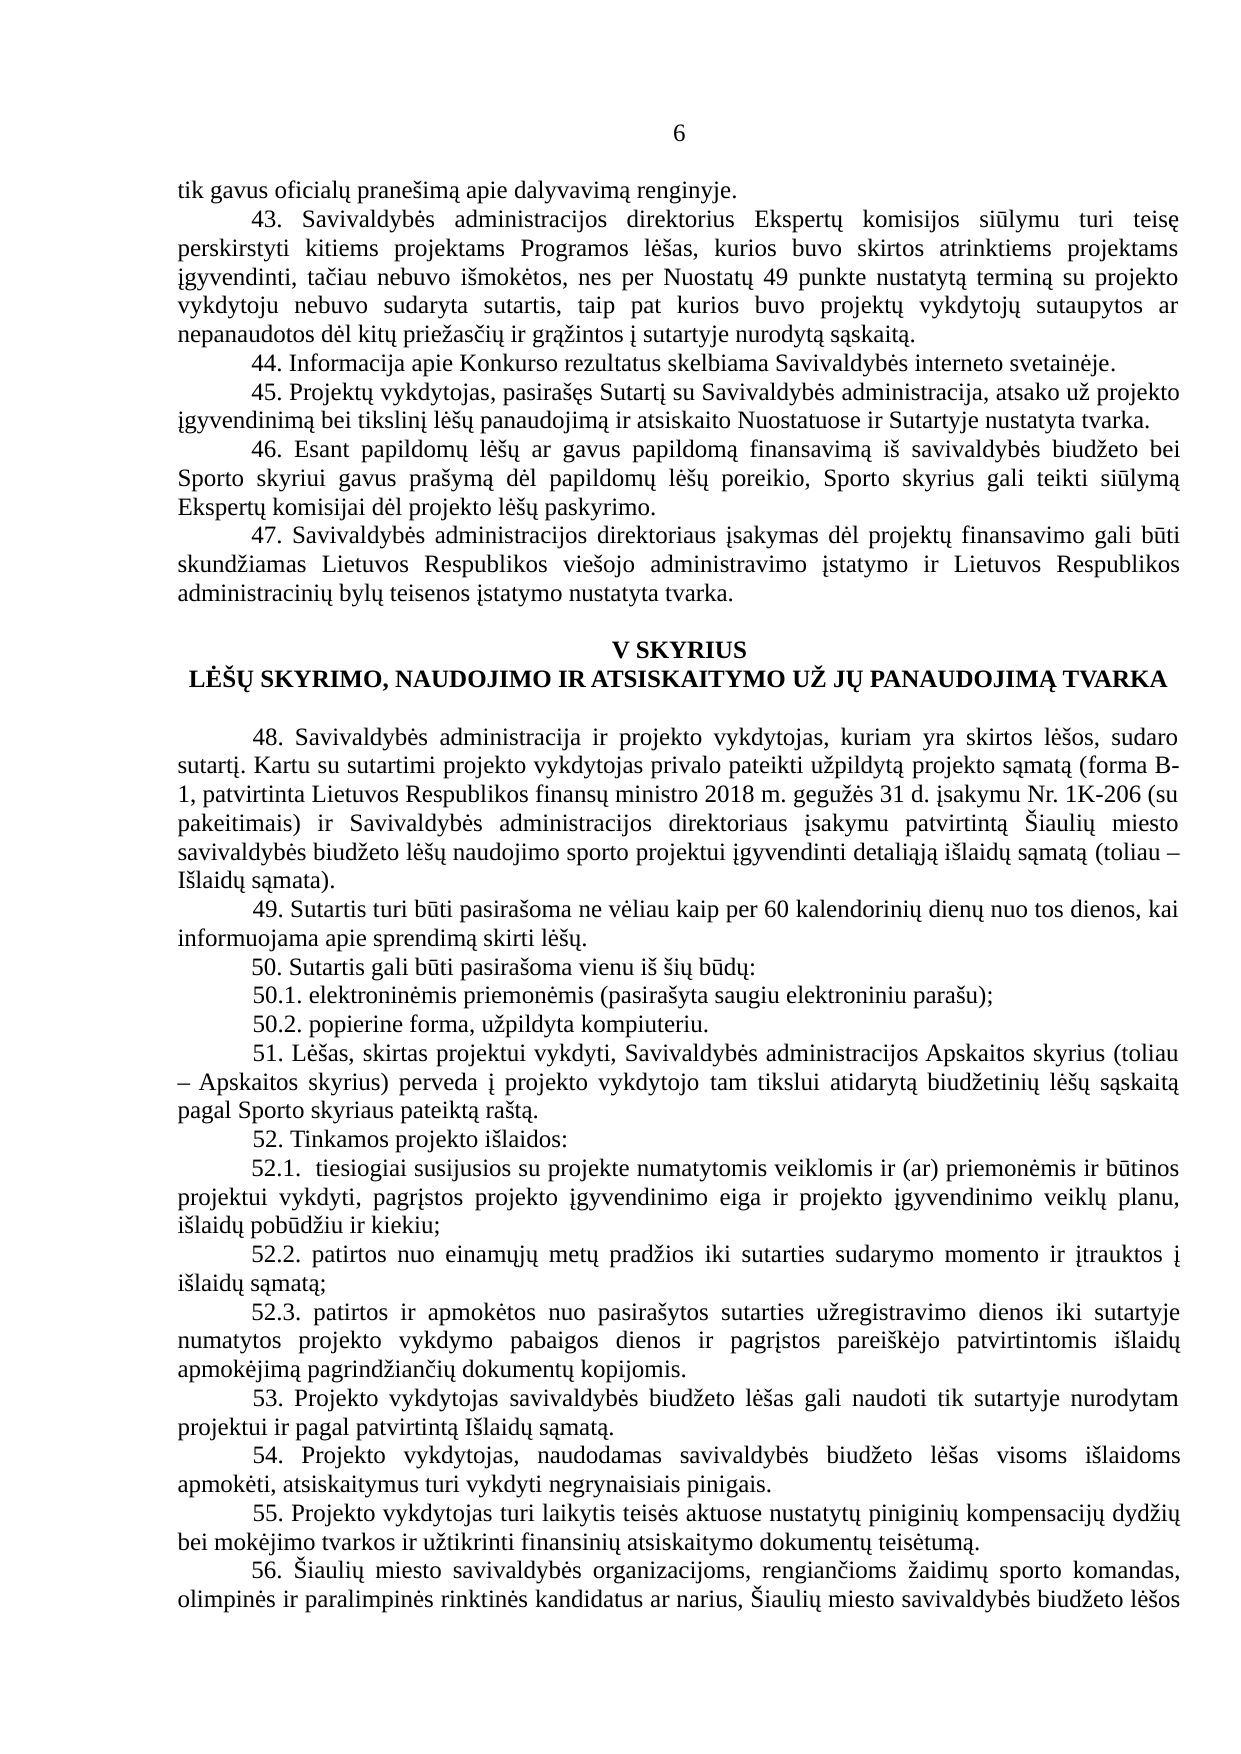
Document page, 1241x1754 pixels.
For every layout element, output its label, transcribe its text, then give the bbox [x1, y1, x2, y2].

text 56. Šiaulių miesto savivaldybės organizacijoms, rengiančioms žaidimų sporto komandas, olimpinės ir paralimpinės rinktinės kandidatus ar narius, Šiaulių miesto savivaldybės biudžeto lėšos [177, 1556, 1181, 1613]
text 53. Projekto vykdytojas savivaldybės biudžeto lėšas gali naudoti tik sutartyje nurodytam projektui ir pagal patvirtintą Išlaidų sąmatą. [177, 1383, 1179, 1441]
text 52.1. tiesiogiai susijusios su projekte numatytomis veiklomis ir (ar) priemonėmis ir būtinos projektui vykdyti, pagrįstos projekto įgyvendinimo eiga ir projekto įgyvendinimo veiklų planu, išlaidų pobūdžiu ir kiekiu; [177, 1153, 1181, 1239]
text tik gavus oficialų pranešimą apie dalyvavimą renginyje. [177, 176, 1179, 204]
text 52.2. patirtos nuo einamųjų metų pradžios iki sutarties sudarymo momento ir įtrauktos į išlaidų sąmatą; [177, 1239, 1181, 1297]
text 52. Tinkamos projekto išlaidos: [177, 1124, 1181, 1153]
text 46. Esant papildomų lėšų ar gavus papildomą finansavimą iš savivaldybės biudžeto bei Sporto skyriui gavus prašymą dėl papildomų lėšų poreikio, Sporto skyrius gali teikti siūlymą Ekspertų komisijai dėl projekto lėšų paskyrimo. [177, 434, 1181, 521]
text 50.2. popierine forma, užpildyta kompiuteriu. [177, 1009, 1181, 1038]
text 48. Savivaldybės administracija ir projekto vykdytojas, kuriam yra skirtos lėšos, sudaro sutartį. Kartu su sutartimi projekto vykdytojas privalo pateikti užpildytą projekto sąmatą (forma B-1, patvirtinta Lietuvos Respublikos finansų ministro 2018 m. gegužės 31 d. įsakymu Nr. 1K-206 (su pakeitimais) ir Savivaldybės administracijos direktoriaus įsakymu patvirtintą Šiaulių miesto savivaldybės biudžeto lėšų naudojimo sporto projektui įgyvendinti detaliąją išlaidų sąmatą (toliau – Išlaidų sąmata). [177, 722, 1179, 894]
text 50. Sutartis gali būti pasirašoma vienu iš šių būdų: [177, 952, 1181, 981]
text 50.1. elektroninėmis priemonėmis (pasirašyta saugiu elektroniniu parašu); [177, 981, 1181, 1009]
text 52.3. patirtos ir apmokėtos nuo pasirašytos sutarties užregistravimo dienos iki sutartyje numatytos projekto vykdymo pabaigos dienos ir pagrįstos pareiškėjo patvirtintomis išlaidų apmokėjimą pagrindžiančių dokumentų kopijomis. [177, 1297, 1181, 1383]
text 45. Projektų vykdytojas, pasirašęs Sutartį su Savivaldybės administracija, atsako už projekto įgyvendinimą bei tikslinį lėšų panaudojimą ir atsiskaito Nuostatuose ir Sutartyje nustatyta tvarka. [177, 377, 1181, 434]
text 54. Projekto vykdytojas, naudodamas savivaldybės biudžeto lėšas visoms išlaidoms apmokėti, atsiskaitymus turi vykdyti negrynaisiais pinigais. [177, 1441, 1181, 1498]
text V SKYRIUS [177, 636, 1181, 664]
text 44. Informacija apie Konkurso rezultatus skelbiama Savivaldybės interneto svetainėje. [177, 348, 1181, 377]
text 43. Savivaldybės administracijos direktorius Ekspertų komisijos siūlymu turi teisę perskirstyti kitiems projektams Programos lėšas, kurios buvo skirtos atrinktiems projektams įgyvendinti, tačiau nebuvo išmokėtos, nes per Nuostatų 49 punkte nustatytą terminą su projekto vykdytoju nebuvo sudaryta sutartis, taip pat kurios buvo projektų vykdytojų sutaupytos ar nepanaudotos dėl kitų priežasčių ir grąžintos į sutartyje nurodytą sąskaitą. [177, 204, 1179, 348]
text 47. Savivaldybės administracijos direktoriaus įsakymas dėl projektų finansavimo gali būti skundžiamas Lietuvos Respublikos viešojo administravimo įstatymo ir Lietuvos Respublikos administracinių bylų teisenos įstatymo nustatyta tvarka. [177, 521, 1181, 607]
text 49. Sutartis turi būti pasirašoma ne vėliau kaip per 60 kalendorinių dienų nuo tos dienos, kai informuojama apie sprendimą skirti lėšų. [177, 894, 1179, 952]
text LĖŠŲ SKYRIMO, NAUDOJIMO IR ATSISKAITYMO UŽ JŲ PANAUDOJIMĄ TVARKA [177, 664, 1179, 693]
text 55. Projekto vykdytojas turi laikytis teisės aktuose nustatytų piniginių kompensacijų dydžių bei mokėjimo tvarkos ir užtikrinti finansinių atsiskaitymo dokumentų teisėtumą. [177, 1498, 1181, 1556]
text 51. Lėšas, skirtas projektui vykdyti, Savivaldybės administracijos Apskaitos skyrius (toliau – Apskaitos skyrius) perveda į projekto vykdytojo tam tikslui atidarytą biudžetinių lėšų sąskaitą pagal Sporto skyriaus pateiktą raštą. [177, 1038, 1179, 1124]
